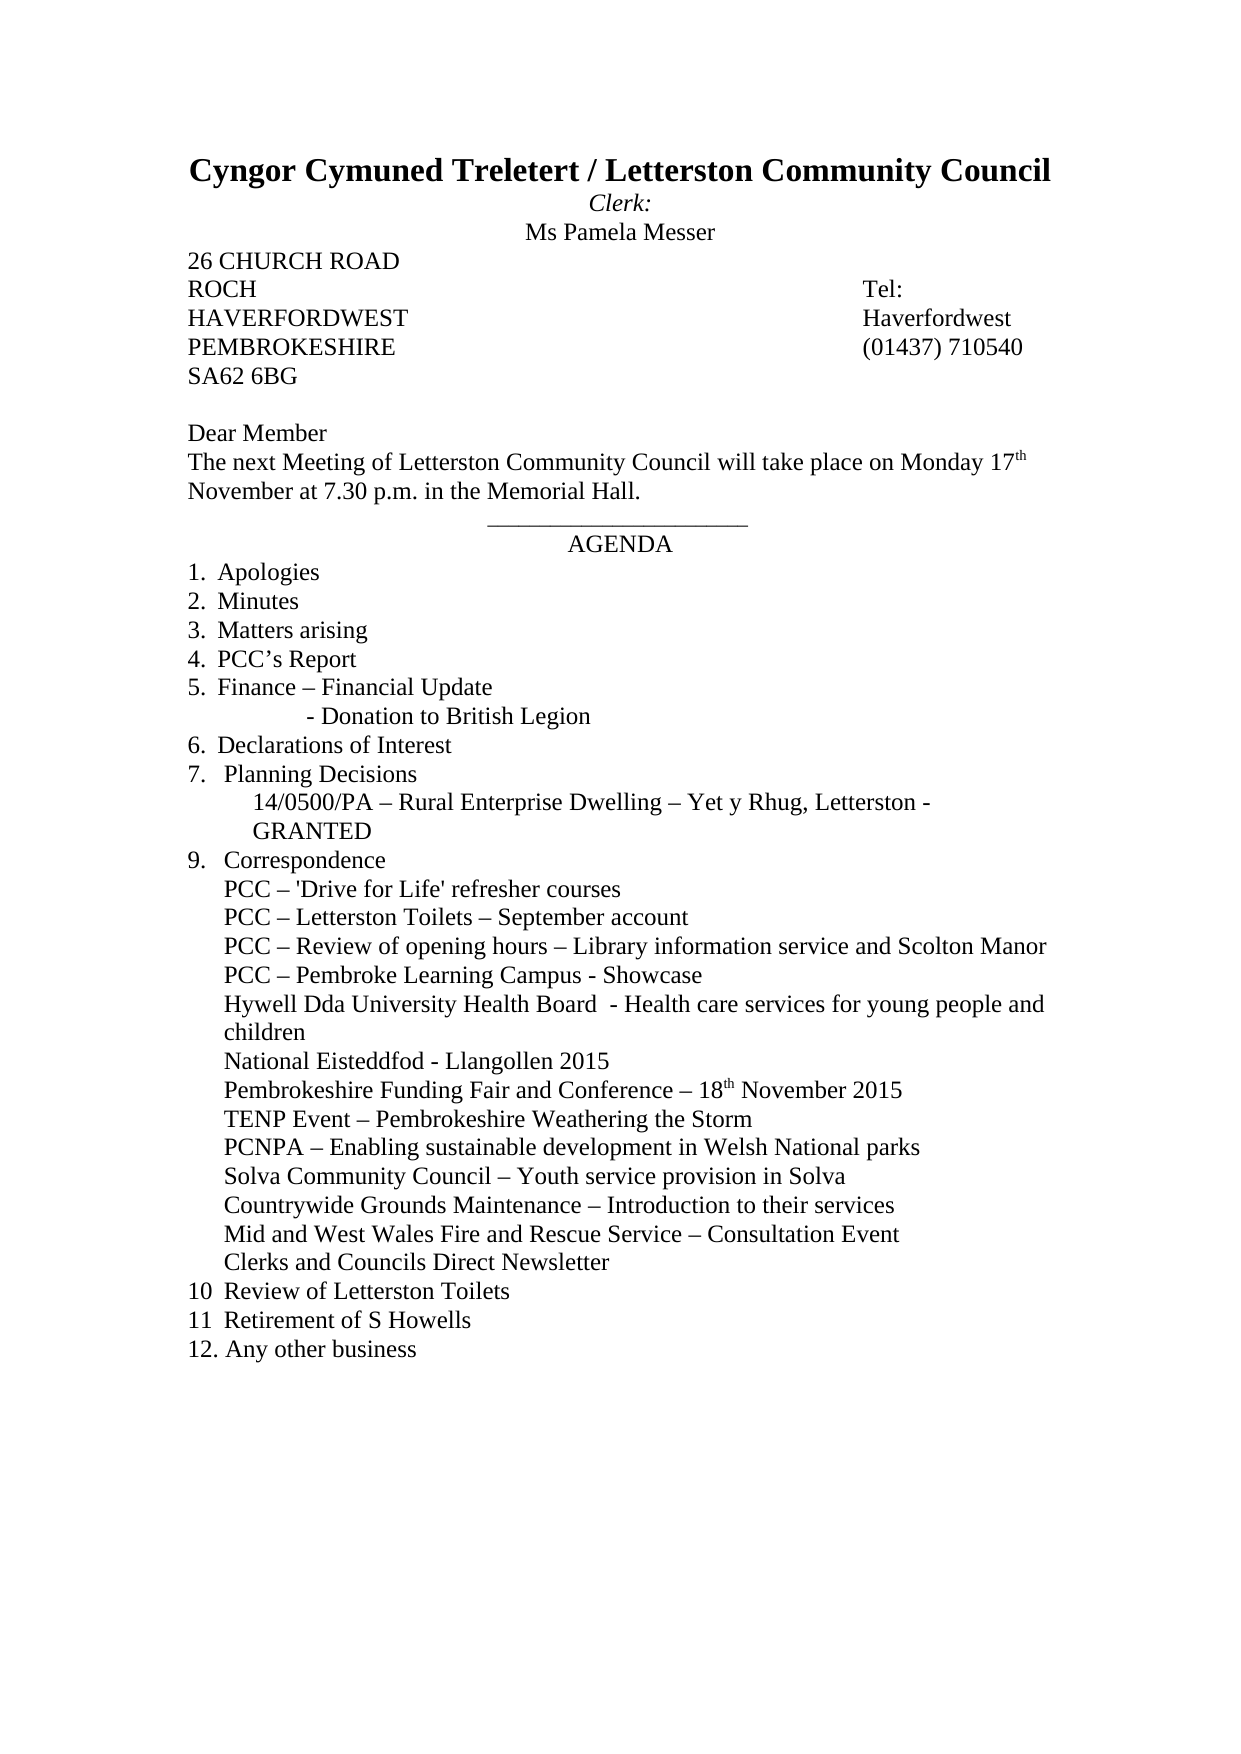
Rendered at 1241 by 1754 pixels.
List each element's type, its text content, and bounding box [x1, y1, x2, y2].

list 12. Any other business [187, 1334, 1053, 1362]
text Dear Member [187, 418, 1053, 447]
text _________________________ [187, 504, 1053, 529]
text Clerks and Councils Direct Newsletter [187, 1247, 1053, 1276]
list PCC’s Report [187, 644, 1053, 672]
text 26 CHURCH ROAD [187, 246, 1053, 274]
text PEMBROKESHIRE (01437) 710540 [187, 332, 1053, 361]
text PCC – Pembroke Learning Campus - Showcase [187, 960, 1053, 989]
text National Eisteddfod - Llangollen 2015 [187, 1046, 1053, 1075]
text Cyngor Cymuned Treletert / Letterston Community Council [187, 150, 1053, 188]
list - Donation to British Legion [262, 701, 1053, 730]
text Mid and West Wales Fire and Rescue Service – Consultation Event [187, 1219, 1053, 1247]
text Solva Community Council – Youth service provision in Solva [187, 1161, 1053, 1190]
text 10 Review of Letterston Toilets [187, 1276, 1053, 1305]
text 7. Planning Decisions [187, 759, 1053, 787]
text Clerk: [187, 188, 1053, 217]
text PCC – 'Drive for Life' refresher courses [187, 874, 1053, 902]
text ROCH Tel: [187, 274, 1053, 303]
text AGENDA [187, 529, 1053, 557]
text 11 Retirement of S Howells [187, 1305, 1053, 1334]
text HAVERFORDWEST Haverfordwest [187, 303, 1053, 332]
list Declarations of Interest [187, 730, 1053, 759]
text The next Meeting of Letterston Community Council will take place on Monday 17th November at 7.30 p.m. in the Memorial Hall. [187, 447, 1053, 504]
list Minutes [187, 586, 1053, 615]
list Finance – Financial Update [187, 672, 1053, 701]
text PCNPA – Enabling sustainable development in Welsh National parks [187, 1132, 1053, 1161]
text Hywell Dda University Health Board - Health care services for young people and children [187, 989, 1053, 1046]
text 14/0500/PA – Rural Enterprise Dwelling – Yet y Rhug, Letterston - GRANTED [217, 787, 1053, 845]
text Pembrokeshire Funding Fair and Conference – 18th November 2015 [187, 1075, 1053, 1104]
list Apologies [187, 557, 1053, 586]
text PCC – Letterston Toilets – September account [187, 902, 1053, 931]
list Matters arising [187, 615, 1053, 644]
text Countrywide Grounds Maintenance – Introduction to their services [187, 1190, 1053, 1219]
text Ms Pamela Messer [187, 217, 1053, 246]
text PCC – Review of opening hours – Library information service and Scolton Manor [187, 931, 1053, 960]
text TENP Event – Pembrokeshire Weathering the Storm [187, 1104, 1053, 1132]
text 9. Correspondence [187, 845, 1053, 874]
text SA62 6BG [187, 361, 1053, 389]
